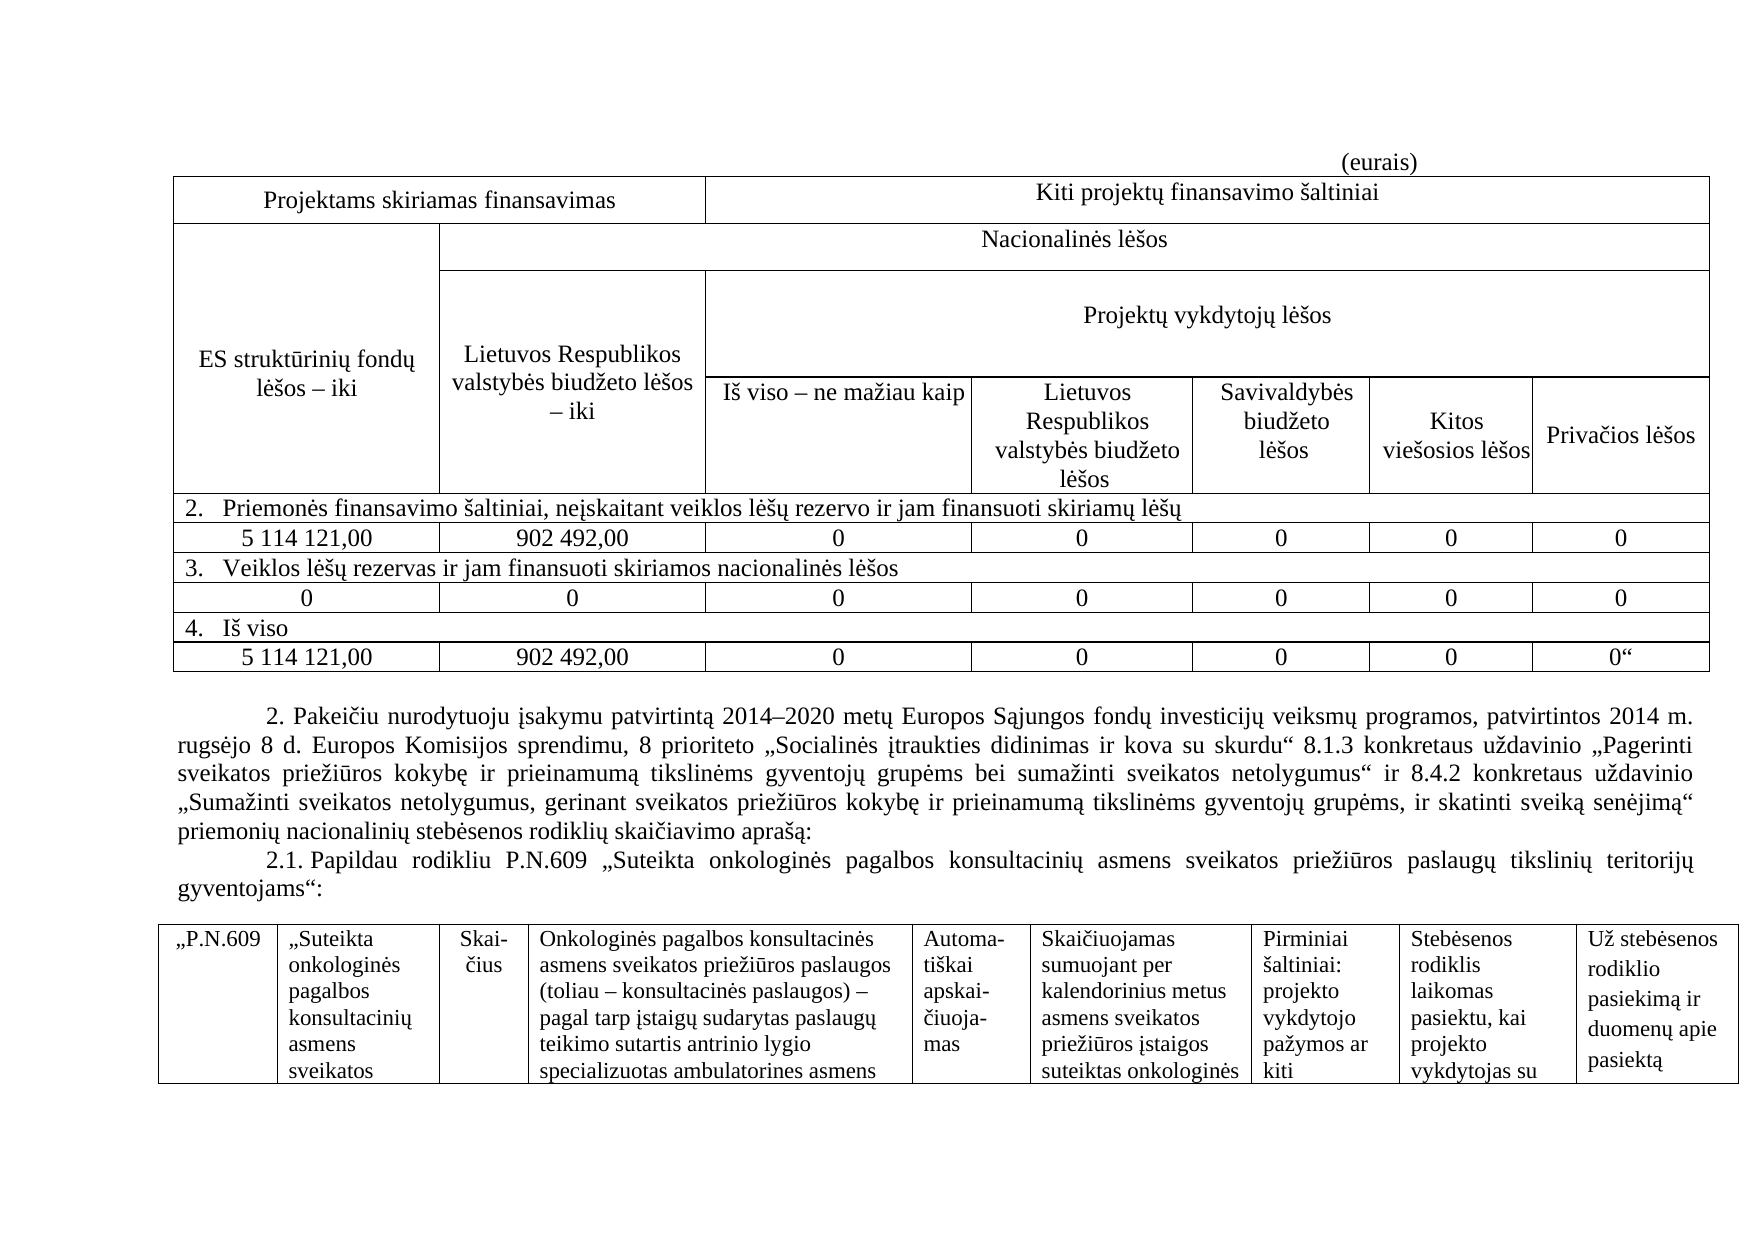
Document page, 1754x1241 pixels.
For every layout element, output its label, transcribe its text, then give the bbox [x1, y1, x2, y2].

table_cell Projektų vykdytojų lėšos [706, 271, 1709, 376]
table_header Pirminiai šaltiniai: projekto vykdytojo pažymos ar kiti [1252, 925, 1399, 1083]
table_cell 902 492,00 [440, 523, 705, 552]
table_cell 0 [1193, 643, 1369, 671]
table_cell 5 114 121,00 [174, 643, 439, 671]
table_cell Iš viso – ne mažiau kaip [706, 378, 971, 492]
table_header Skai-čius [440, 925, 528, 1083]
table_cell 0 [706, 523, 971, 552]
table_cell Privačios lėšos [1533, 378, 1709, 492]
table_cell 0 [174, 583, 439, 612]
table_cell Savivaldybės biudžeto lėšos [1193, 378, 1369, 492]
table_cell 0 [1370, 643, 1532, 671]
table_cell 0 [706, 643, 971, 671]
table_cell 0 [972, 583, 1192, 612]
table_cell 0“ [1533, 643, 1709, 671]
table_cell 4. Iš viso [174, 613, 1709, 641]
table_cell 902 492,00 [440, 643, 705, 671]
table_cell 0 [1370, 523, 1532, 552]
table_cell 0 [1193, 523, 1369, 552]
table_cell 2. Priemonės finansavimo šaltiniai, neįskaitant veiklos lėšų rezervo ir jam finansuoti skiriamų lėšų [174, 494, 1709, 522]
table_cell 5 114 121,00 [174, 523, 439, 552]
table_cell ES struktūrinių fondų lėšos – iki [174, 224, 439, 492]
table_header „Suteikta onkologinės pagalbos konsultacinių asmens sveikatos [278, 925, 439, 1083]
table_cell 0 [1533, 583, 1709, 612]
table_header Už stebėsenos rodiklio pasiekimą ir duomenų apie pasiektą [1577, 925, 1738, 1083]
table_cell 3. Veiklos lėšų rezervas ir jam finansuoti skiriamos nacionalinės lėšos [174, 553, 1709, 582]
table_cell 0 [1370, 583, 1532, 612]
table_cell Lietuvos Respublikos valstybės biudžeto lėšos [972, 378, 1192, 492]
text 2. Pakeičiu nurodytuoju įsakymu patvirtintą 2014–2020 metų Europos Sąjungos fondų investicijų veiksmų programos, patvirtintos 2014 m. rugsėjo 8 d. Europos Komisijos sprendimu, 8 prioriteto „Socialinės įtraukties didinimas ir kova su skurdu“ 8.1.3 konkretaus uždavinio „Pagerinti sveikatos priežiūros kokybę ir prieinamumą tikslinėms gyventojų grupėms bei sumažinti sveikatos netolygumus“ ir 8.4.2 konkretaus uždavinio „Sumažinti sveikatos netolygumus, gerinant sveikatos priežiūros kokybę ir prieinamumą tikslinėms gyventojų grupėms, ir skatinti sveiką senėjimą“ priemonių nacionalinių stebėsenos rodiklių skaičiavimo aprašą: [177, 701, 1695, 845]
table_header Projektams skiriamas finansavimas [174, 177, 705, 223]
table_header Skaičiuojamas sumuojant per kalendorinius metus asmens sveikatos priežiūros įstaigos suteiktas onkologinės [1031, 925, 1251, 1083]
text (eurais) [177, 147, 1417, 176]
table_cell 0 [706, 583, 971, 612]
table_cell 0 [1533, 523, 1709, 552]
table_header Kiti projektų finansavimo šaltiniai [706, 177, 1709, 223]
table_cell 0 [1193, 583, 1369, 612]
table_cell 0 [972, 523, 1192, 552]
table_header Onkologinės pagalbos konsultacinės asmens sveikatos priežiūros paslaugos (toliau – konsultacinės paslaugos) – pagal tarp įstaigų sudarytas paslaugų teikimo sutartis antrinio lygio specializuotas ambulatorines asmens [529, 925, 912, 1083]
table_cell 0 [440, 583, 705, 612]
table_cell Nacionalinės lėšos [440, 224, 1709, 270]
table_cell 0 [972, 643, 1192, 671]
table_cell Lietuvos Respublikos valstybės biudžeto lėšos – iki [440, 271, 705, 492]
table_header „P.N.609 [159, 925, 277, 1083]
table_header Automa-tiškai apskai-čiuoja-mas [913, 925, 1030, 1083]
table_header Stebėsenos rodiklis laikomas pasiektu, kai projekto vykdytojas su [1400, 925, 1576, 1083]
table_cell Kitos viešosios lėšos [1370, 378, 1532, 492]
text 2.1. Papildau rodikliu P.N.609 „Suteikta onkologinės pagalbos konsultacinių asmens sveikatos priežiūros paslaugų tikslinių teritorijų gyventojams“: [177, 845, 1695, 902]
